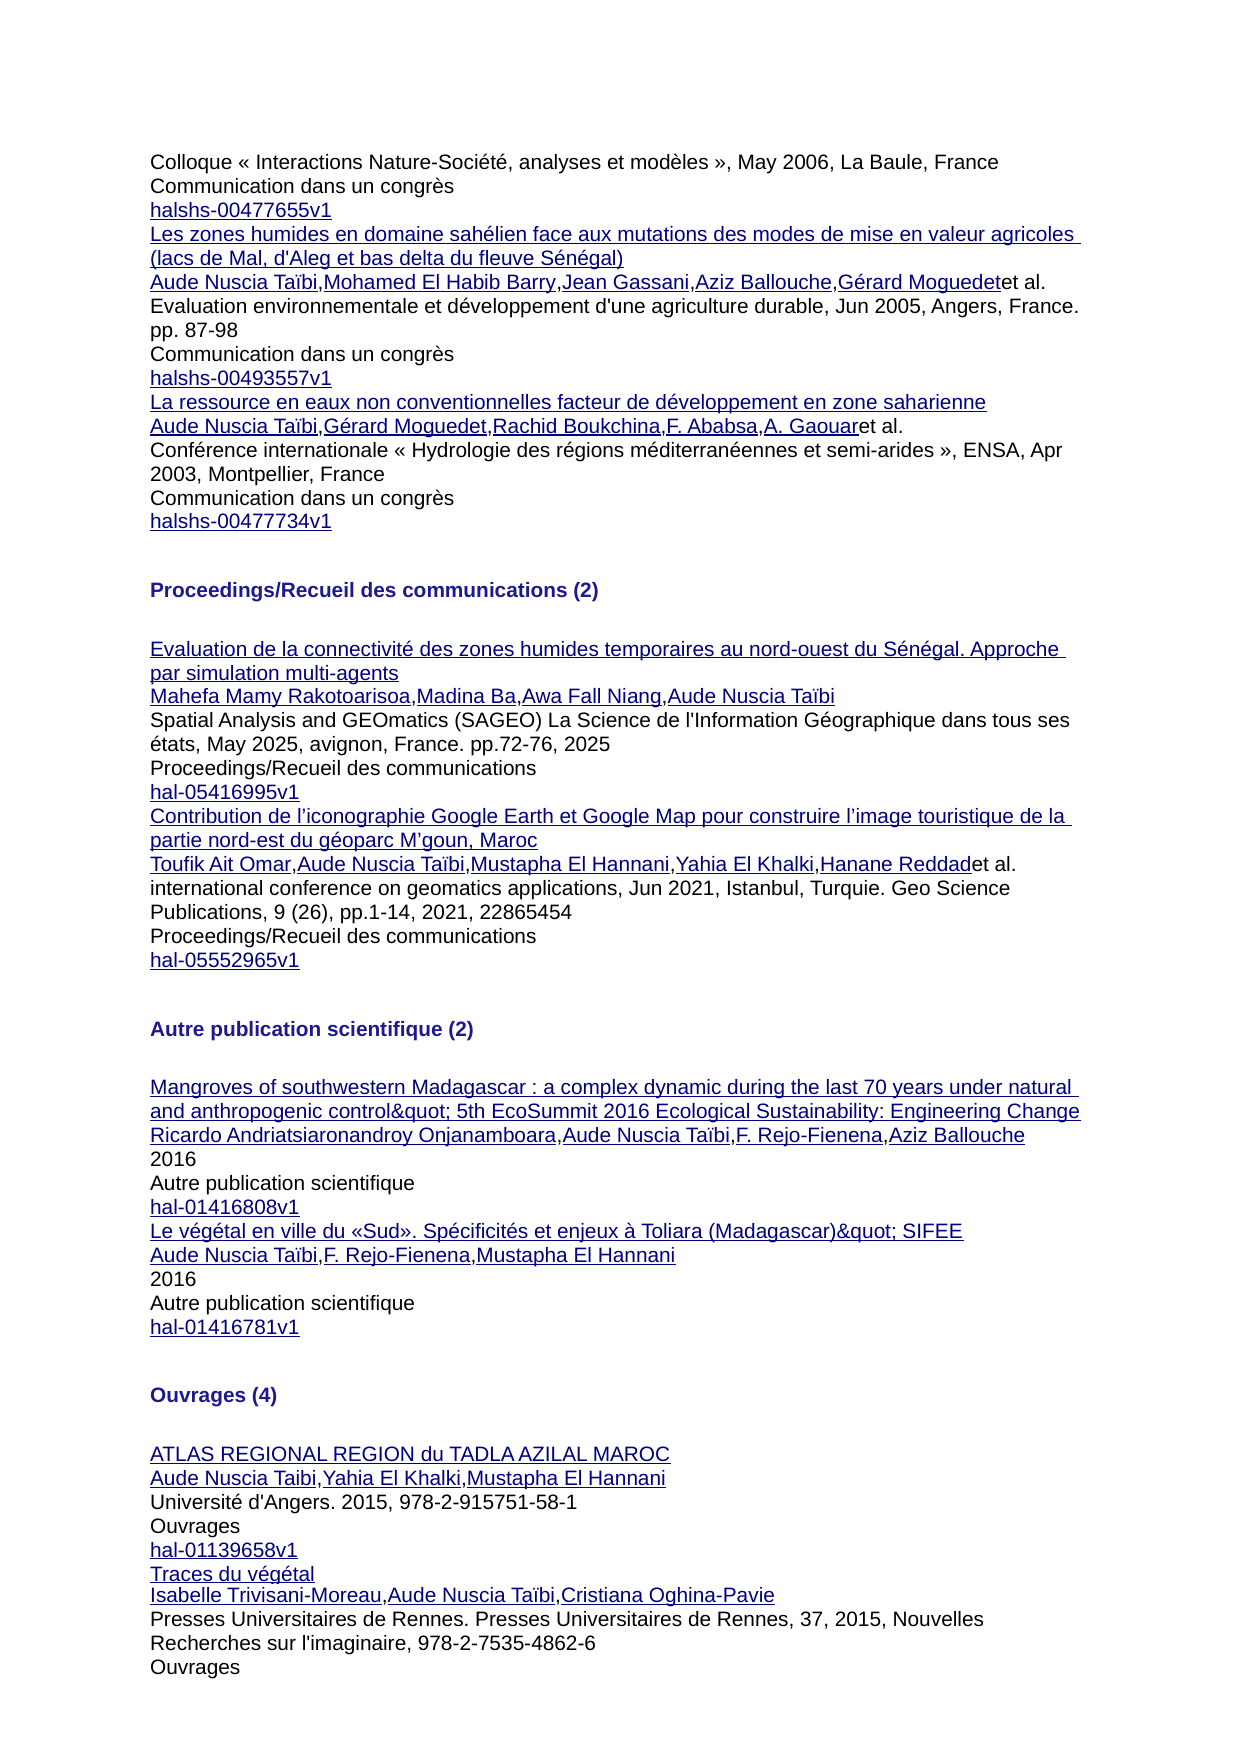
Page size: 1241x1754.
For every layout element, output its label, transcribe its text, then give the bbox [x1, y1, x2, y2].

subtitle Autre publication scientifique (2) [150, 1017, 1090, 1041]
table_cell Contribution de l’iconographie Google Earth et Google Map pour construire l’image touristique de la partie nord-est du géoparc M’goun, Maroc Toufik Ait Omar,Aude Nuscia Taïbi,Mustapha El Hannani,Yahia El Khalki,Hanane Reddadet al. international conference on geomatics applications, Jun 2021, Istanbul, Turquie. Geo Science Publications, 9 (26), pp.1-14, 2021, 22865454 Proceedings/Recueil des communications hal-05552965v1 [150, 804, 1090, 972]
subtitle Ouvrages (4) [150, 1383, 1090, 1407]
table_cell Les zones humides en domaine sahélien face aux mutations des modes de mise en valeur agricoles (lacs de Mal, d'Aleg et bas delta du fleuve Sénégal) Aude Nuscia Taïbi,Mohamed El Habib Barry,Jean Gassani,Aziz Ballouche,Gérard Moguedetet al. Evaluation environnementale et développement d'une agriculture durable, Jun 2005, Angers, France. pp. 87-98 Communication dans un congrès halshs-00493557v1 [150, 222, 1090, 389]
subtitle Proceedings/Recueil des communications (2) [150, 578, 1090, 602]
table_header ATLAS REGIONAL REGION du TADLA AZILAL MAROC Aude Nuscia Taibi,Yahia El Khalki,Mustapha El Hannani Université d'Angers. 2015, 978-2-915751-58-1 Ouvrages hal-01139658v1 [150, 1442, 1090, 1561]
table_cell Traces du végétal Isabelle Trivisani-Moreau,Aude Nuscia Taïbi,Cristiana Oghina-Pavie Presses Universitaires de Rennes. Presses Universitaires de Rennes, 37, 2015, Nouvelles Recherches sur l'imaginaire, 978-2-7535-4862-6 Ouvrages [150, 1561, 1090, 1679]
table_cell Colloque « Interactions Nature-Société, analyses et modèles », May 2006, La Baule, France Communication dans un congrès halshs-00477655v1 [150, 150, 1090, 222]
table_cell Le végétal en ville du «Sud». Spécificités et enjeux à Toliara (Madagascar)&quot; SIFEE Aude Nuscia Taïbi,F. Rejo-Fienena,Mustapha El Hannani 2016 Autre publication scientifique hal-01416781v1 [150, 1219, 1090, 1338]
table_header Mangroves of southwestern Madagascar : a complex dynamic during the last 70 years under natural and anthropogenic control&quot; 5th EcoSummit 2016 Ecological Sustainability: Engineering Change Ricardo Andriatsiaronandroy Onjanamboara,Aude Nuscia Taïbi,F. Rejo-Fienena,Aziz Ballouche 2016 Autre publication scientifique hal-01416808v1 [150, 1075, 1090, 1219]
table_header Evaluation de la connectivité des zones humides temporaires au nord-ouest du Sénégal. Approche par simulation multi-agents Mahefa Mamy Rakotoarisoa,Madina Ba,Awa Fall Niang,Aude Nuscia Taïbi Spatial Analysis and GEOmatics (SAGEO) La Science de l'Information Géographique dans tous ses états, May 2025, avignon, France. pp.72-76, 2025 Proceedings/Recueil des communications hal-05416995v1 [150, 636, 1090, 804]
table_cell La ressource en eaux non conventionnelles facteur de développement en zone saharienne Aude Nuscia Taïbi,Gérard Moguedet,Rachid Boukchina,F. Ababsa,A. Gaouaret al. Conférence internationale « Hydrologie des régions méditerranéennes et semi-arides », ENSA, Apr 2003, Montpellier, France Communication dans un congrès halshs-00477734v1 [150, 390, 1090, 533]
